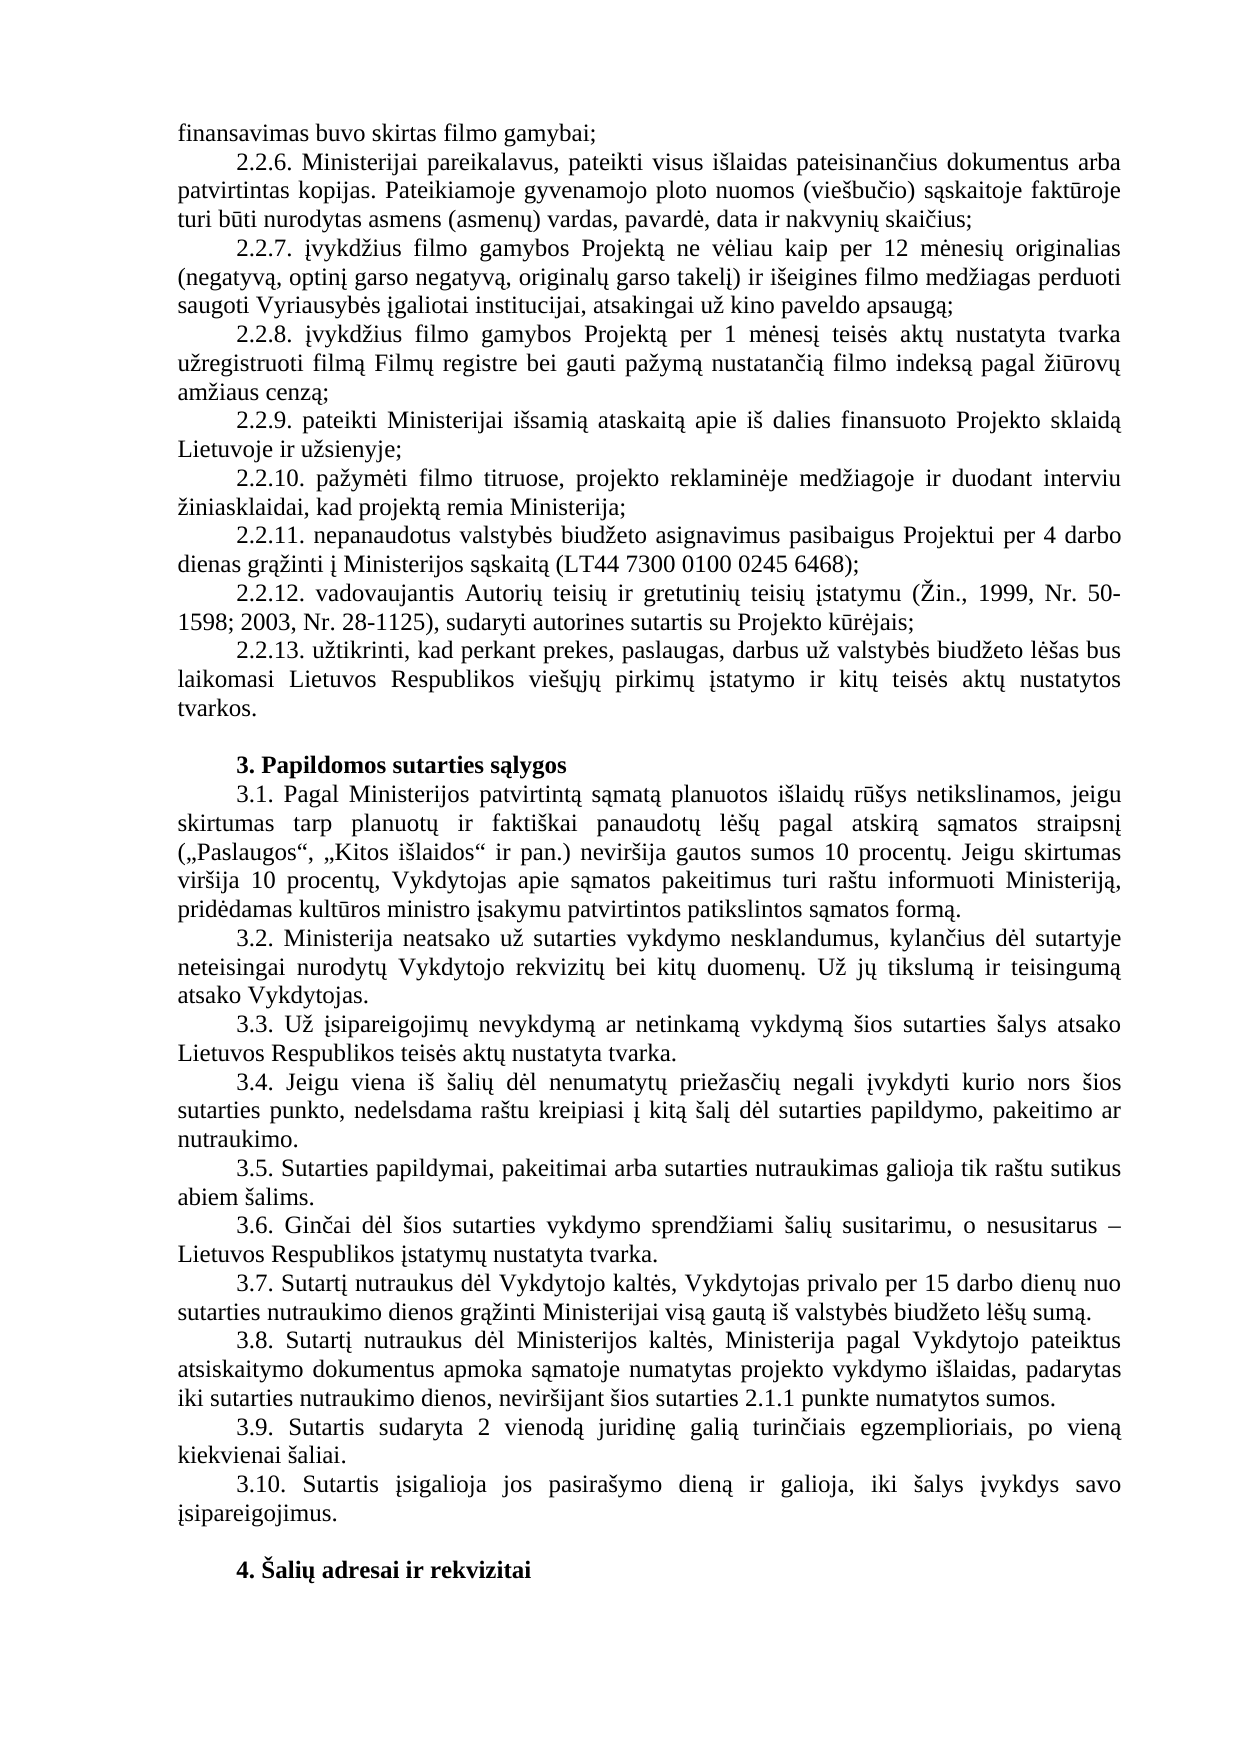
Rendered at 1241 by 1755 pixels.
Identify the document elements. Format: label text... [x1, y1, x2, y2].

text 3.8. Sutartį nutraukus dėl Ministerijos kaltės, Ministerija pagal Vykdytojo pateiktus atsiskaitymo dokumentus apmoka sąmatoje numatytas projekto vykdymo išlaidas, padarytas iki sutarties nutraukimo dienos, neviršijant šios sutarties 2.1.1 punkte numatytos sumos. [177, 1326, 1122, 1412]
text 2.2.8. įvykdžius filmo gamybos Projektą per 1 mėnesį teisės aktų nustatyta tvarka užregistruoti filmą Filmų registre bei gauti pažymą nustatančią filmo indeksą pagal žiūrovų amžiaus cenzą; [177, 319, 1122, 406]
text 3.2. Ministerija neatsako už sutarties vykdymo nesklandumus, kylančius dėl sutartyje neteisingai nurodytų Vykdytojo rekvizitų bei kitų duomenų. Už jų tikslumą ir teisingumą atsako Vykdytojas. [177, 923, 1122, 1009]
text 3.5. Sutarties papildymai, pakeitimai arba sutarties nutraukimas galioja tik raštu sutikus abiem šalims. [177, 1153, 1122, 1211]
text finansavimas buvo skirtas filmo gamybai; [177, 118, 1122, 147]
text 3.6. Ginčai dėl šios sutarties vykdymo sprendžiami šalių susitarimu, o nesusitarus – Lietuvos Respublikos įstatymų nustatyta tvarka. [177, 1211, 1122, 1268]
text 3.3. Už įsipareigojimų nevykdymą ar netinkamą vykdymą šios sutarties šalys atsako Lietuvos Respublikos teisės aktų nustatyta tvarka. [177, 1009, 1122, 1067]
text 3.7. Sutartį nutraukus dėl Vykdytojo kaltės, Vykdytojas privalo per 15 darbo dienų nuo sutarties nutraukimo dienos grąžinti Ministerijai visą gautą iš valstybės biudžeto lėšų sumą. [177, 1268, 1122, 1326]
text 2.2.6. Ministerijai pareikalavus, pateikti visus išlaidas pateisinančius dokumentus arba patvirtintas kopijas. Pateikiamoje gyvenamojo ploto nuomos (viešbučio) sąskaitoje faktūroje turi būti nurodytas asmens (asmenų) vardas, pavardė, data ir nakvynių skaičius; [177, 147, 1122, 233]
text 2.2.7. įvykdžius filmo gamybos Projektą ne vėliau kaip per 12 mėnesių originalias (negatyvą, optinį garso negatyvą, originalų garso takelį) ir išeigines filmo medžiagas perduoti saugoti Vyriausybės įgaliotai institucijai, atsakingai už kino paveldo apsaugą; [177, 233, 1122, 319]
text 4. Šalių adresai ir rekvizitai [177, 1556, 1122, 1584]
text 3.4. Jeigu viena iš šalių dėl nenumatytų priežasčių negali įvykdyti kurio nors šios sutarties punkto, nedelsdama raštu kreipiasi į kitą šalį dėl sutarties papildymo, pakeitimo ar nutraukimo. [177, 1067, 1122, 1153]
text 3. Papildomos sutarties sąlygos [177, 751, 1122, 779]
text 2.2.12. vadovaujantis Autorių teisių ir gretutinių teisių įstatymu (Žin., 1999, Nr. 50-1598; 2003, Nr. 28-1125), sudaryti autorines sutartis su Projekto kūrėjais; [177, 578, 1122, 636]
text 2.2.10. pažymėti filmo titruose, projekto reklaminėje medžiagoje ir duodant interviu žiniasklaidai, kad projektą remia Ministerija; [177, 463, 1122, 521]
text 2.2.11. nepanaudotus valstybės biudžeto asignavimus pasibaigus Projektui per 4 darbo dienas grąžinti į Ministerijos sąskaitą (LT44 7300 0100 0245 6468); [177, 521, 1122, 578]
text 2.2.9. pateikti Ministerijai išsamią ataskaitą apie iš dalies finansuoto Projekto sklaidą Lietuvoje ir užsienyje; [177, 406, 1122, 463]
text 3.1. Pagal Ministerijos patvirtintą sąmatą planuotos išlaidų rūšys netikslinamos, jeigu skirtumas tarp planuotų ir faktiškai panaudotų lėšų pagal atskirą sąmatos straipsnį („Paslaugos“, „Kitos išlaidos“ ir pan.) neviršija gautos sumos 10 procentų. Jeigu skirtumas viršija 10 procentų, Vykdytojas apie sąmatos pakeitimus turi raštu informuoti Ministeriją, pridėdamas kultūros ministro įsakymu patvirtintos patikslintos sąmatos formą. [177, 779, 1122, 923]
text 3.10. Sutartis įsigalioja jos pasirašymo dieną ir galioja, iki šalys įvykdys savo įsipareigojimus. [177, 1469, 1122, 1527]
text 3.9. Sutartis sudaryta 2 vienodą juridinę galią turinčiais egzemplioriais, po vieną kiekvienai šaliai. [177, 1412, 1122, 1469]
text 2.2.13. užtikrinti, kad perkant prekes, paslaugas, darbus už valstybės biudžeto lėšas bus laikomasi Lietuvos Respublikos viešųjų pirkimų įstatymo ir kitų teisės aktų nustatytos tvarkos. [177, 636, 1122, 722]
